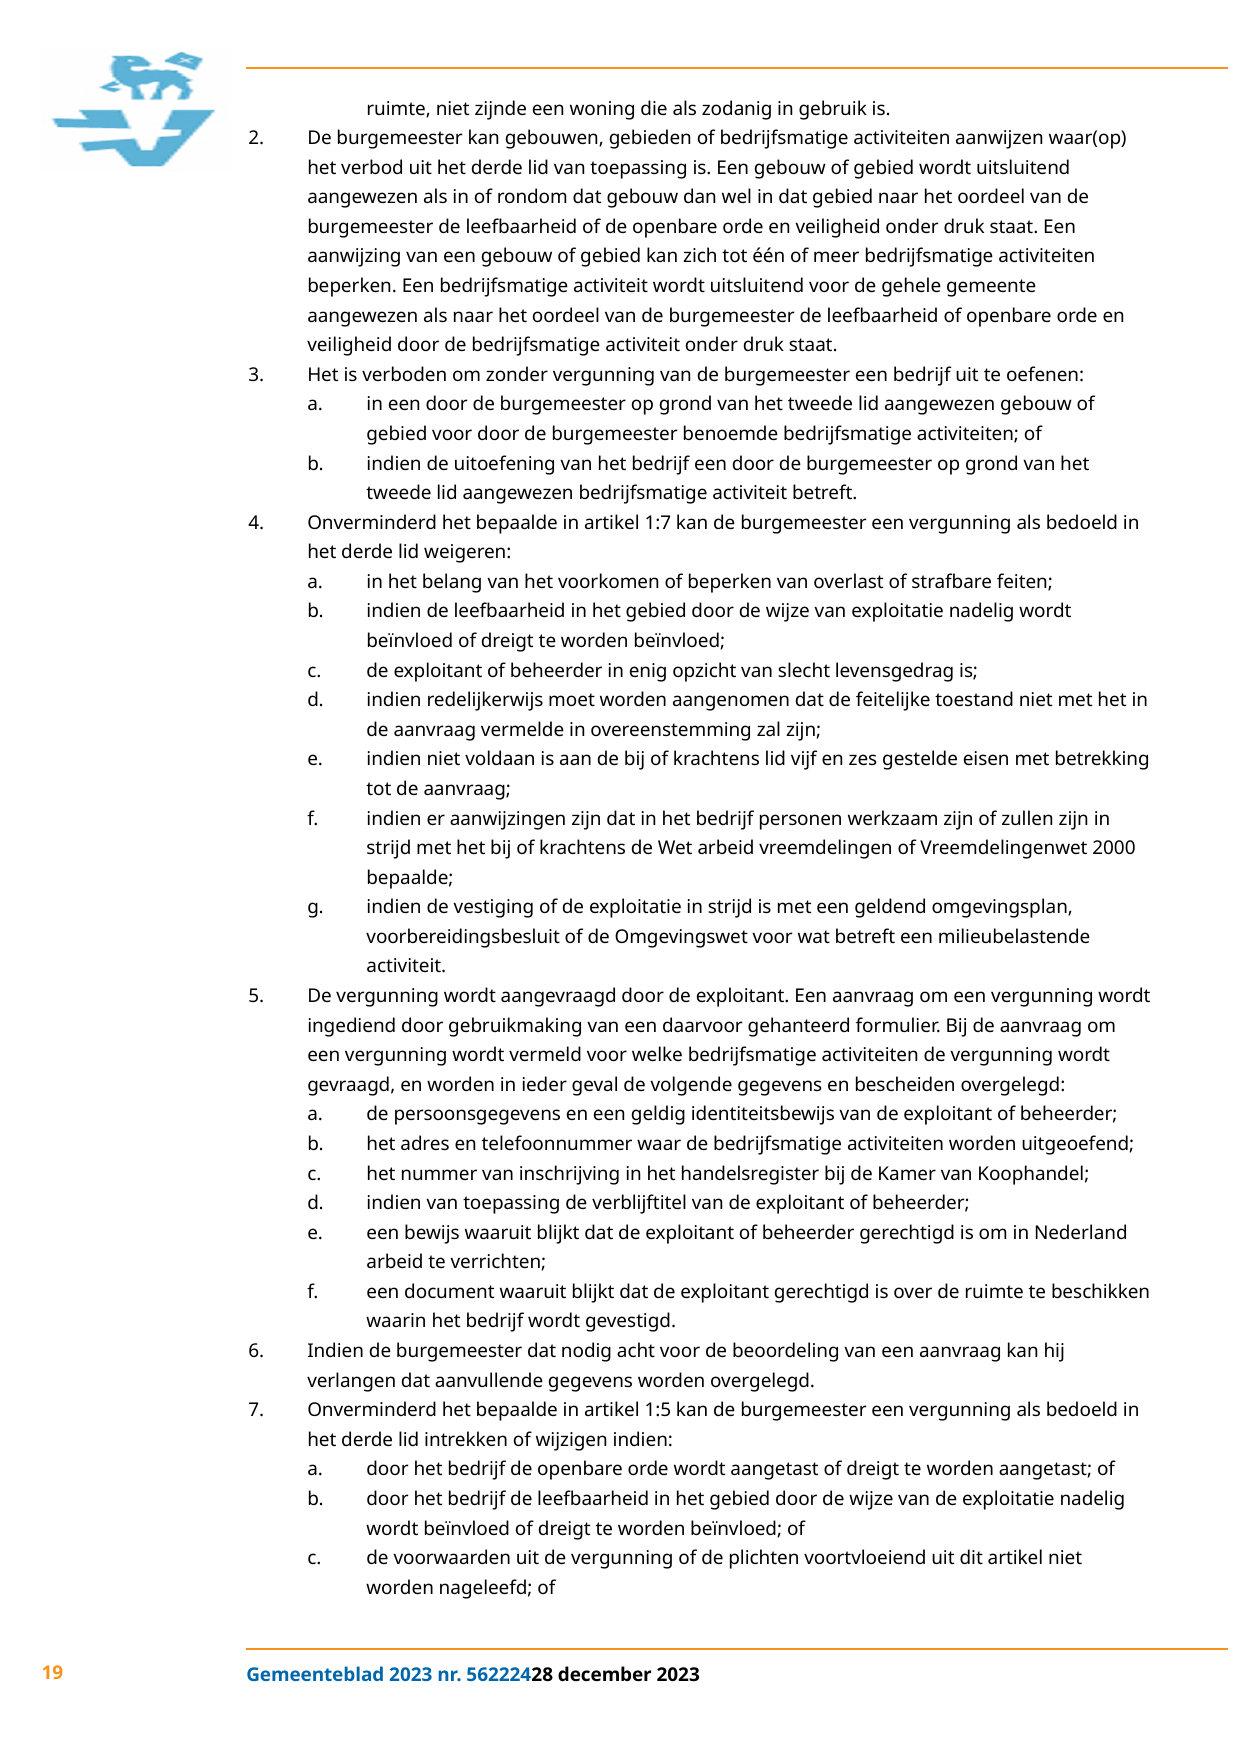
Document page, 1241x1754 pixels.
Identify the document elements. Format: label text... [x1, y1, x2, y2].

list in een door de burgemeester op grond van het tweede lid aangewezen gebouw of gebied voor door de burgemeester benoemde bedrijfsmatige activiteiten; of [307, 391, 1152, 446]
list De vergunning wordt aangevraagd door de exploitant. Een aanvraag om een vergunning wordt ingediend door gebruikmaking van een daarvoor gehanteerd formulier. Bij de aanvraag om een vergunning wordt vermeld voor welke bedrijfsmatige activiteiten de vergunning wordt gevraagd, en worden in ieder geval de volgende gegevens en bescheiden overgelegd: [248, 982, 1152, 1097]
list in het belang van het voorkomen of beperken van overlast of strafbare feiten; [307, 568, 1152, 594]
list door het bedrijf de openbare orde wordt aangetast of dreigt te worden aangetast; of [307, 1456, 1152, 1481]
list indien de vestiging of de exploitatie in strijd is met een geldend omgevingsplan, voorbereidingsbesluit of de Omgevingswet voor wat betreft een milieubelastende activiteit. [307, 893, 1152, 978]
list Het is verboden om zonder vergunning van de burgemeester een bedrijf uit te oefenen: [248, 361, 1152, 387]
list indien de leefbaarheid in het gebied door de wijze van exploitatie nadelig wordt beïnvloed of dreigt te worden beïnvloed; [307, 598, 1152, 653]
list Onverminderd het bepaalde in artikel 1:5 kan de burgemeester een vergunning als bedoeld in het derde lid intrekken of wijzigen indien: [248, 1396, 1152, 1452]
list Onverminderd het bepaalde in artikel 1:7 kan de burgemeester een vergunning als bedoeld in het derde lid weigeren: [248, 509, 1152, 564]
list indien er aanwijzingen zijn dat in het bedrijf personen werkzaam zijn of zullen zijn in strijd met het bij of krachtens de Wet arbeid vreemdelingen of Vreemdelingenwet 2000 bepaalde; [307, 805, 1152, 890]
list de exploitant of beheerder in enig opzicht van slecht levensgedrag is; [307, 657, 1152, 683]
list indien de uitoefening van het bedrijf een door de burgemeester op grond van het tweede lid aangewezen bedrijfsmatige activiteit betreft. [307, 450, 1152, 505]
list indien van toepassing de verblijftitel van de exploitant of beheerder; [307, 1189, 1152, 1215]
picture [41, 47, 231, 172]
list het nummer van inschrijving in het handelsregister bij de Kamer van Koophandel; [307, 1160, 1152, 1186]
list ruimte, niet zijnde een woning die als zodanig in gebruik is. [307, 95, 1152, 121]
list Indien de burgemeester dat nodig acht voor de beoordeling van een aanvraag kan hij verlangen dat aanvullende gegevens worden overgelegd. [248, 1337, 1152, 1393]
list een document waaruit blijkt dat de exploitant gerechtigd is over de ruimte te beschikken waarin het bedrijf wordt gevestigd. [307, 1278, 1152, 1333]
list de persoonsgegevens en een geldig identiteitsbewijs van de exploitant of beheerder; [307, 1101, 1152, 1126]
list indien redelijkerwijs moet worden aangenomen dat de feitelijke toestand niet met het in de aanvraag vermelde in overeenstemming zal zijn; [307, 686, 1152, 742]
list de voorwaarden uit de vergunning of de plichten voortvloeiend uit dit artikel niet worden nageleefd; of [307, 1544, 1152, 1600]
list De burgemeester kan gebouwen, gebieden of bedrijfsmatige activiteiten aanwijzen waar(op) het verbod uit het derde lid van toepassing is. Een gebouw of gebied wordt uitsluitend aangewezen als in of rondom dat gebouw dan wel in dat gebied naar het oordeel van de burgemeester de leefbaarheid of de openbare orde en veiligheid onder druk staat. Een aanwijzing van een gebouw of gebied kan zich tot één of meer bedrijfsmatige activiteiten beperken. Een bedrijfsmatige activiteit wordt uitsluitend voor de gehele gemeente aangewezen als naar het oordeel van de burgemeester de leefbaarheid of openbare orde en veiligheid door de bedrijfsmatige activiteit onder druk staat. [248, 124, 1152, 357]
list door het bedrijf de leefbaarheid in het gebied door de wijze van de exploitatie nadelig wordt beïnvloed of dreigt te worden beïnvloed; of [307, 1485, 1152, 1541]
list een bewijs waaruit blijkt dat de exploitant of beheerder gerechtigd is om in Nederland arbeid te verrichten; [307, 1219, 1152, 1274]
list indien niet voldaan is aan de bij of krachtens lid vijf en zes gestelde eisen met betrekking tot de aanvraag; [307, 746, 1152, 801]
list het adres en telefoonnummer waar de bedrijfsmatige activiteiten worden uitgeoefend; [307, 1130, 1152, 1156]
